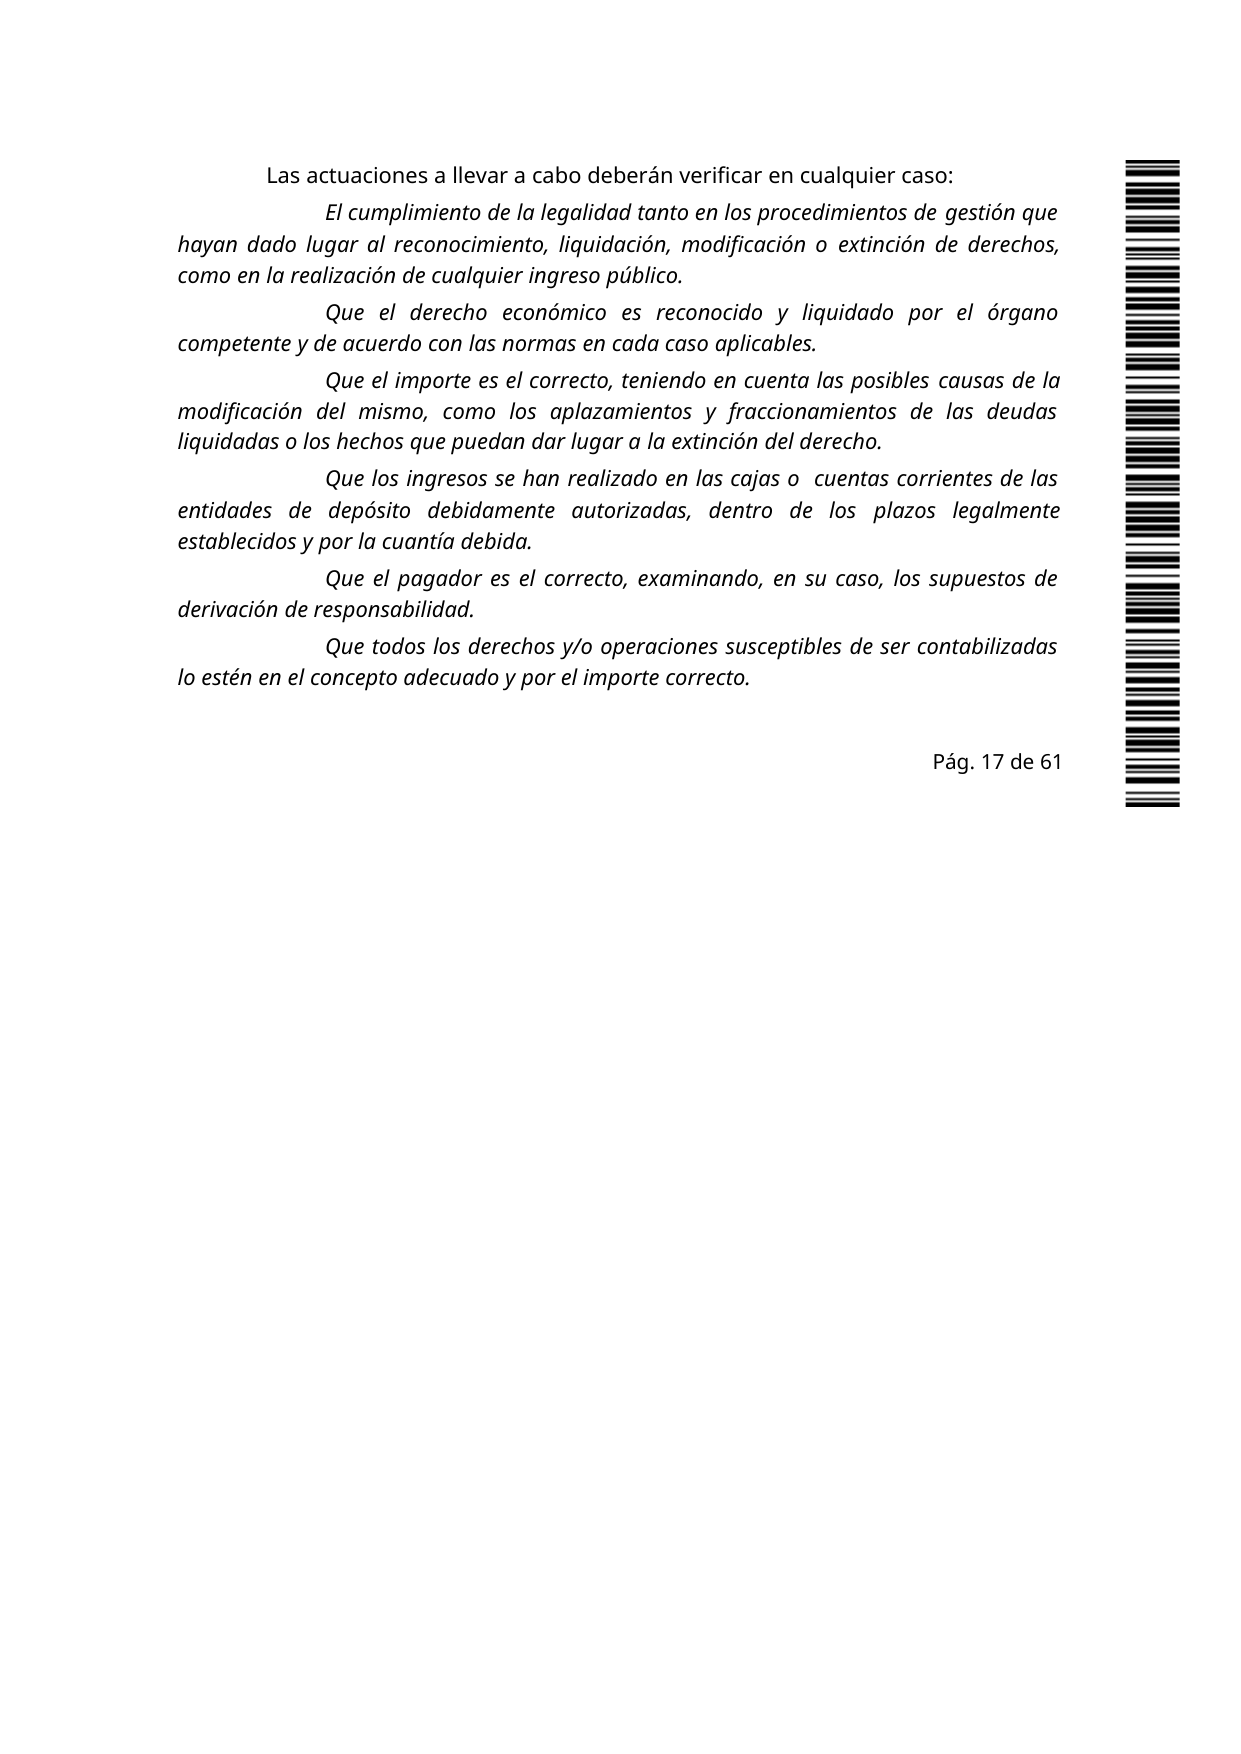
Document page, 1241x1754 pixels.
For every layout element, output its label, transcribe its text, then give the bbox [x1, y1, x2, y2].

picture [1125, 160, 1180, 807]
text Que todos los derechos y/o operaciones susceptibles de ser contabilizadas lo estén en el concepto adecuado y por el importe correcto. [177, 631, 1061, 692]
text Que el importe es el correcto, teniendo en cuenta las posibles causas de la modificación del mismo, como los aplazamientos y fraccionamientos de las deudas liquidadas o los hechos que puedan dar lugar a la extinción del derecho. [177, 365, 1061, 456]
text Pág. 17 de 61 [160, 747, 1063, 776]
text El cumplimiento de la legalidad tanto en los procedimientos de gestión que hayan dado lugar al reconocimiento, liquidación, modificación o extinción de derechos, como en la realización de cualquier ingreso público. [177, 197, 1060, 290]
text Las actuaciones a llevar a cabo deberán verificar en cualquier caso: [266, 160, 1125, 190]
text Que los ingresos se han realizado en las cajas o cuentas corrientes de las entidades de depósito debidamente autorizadas, dentro de los plazos legalmente establecidos y por la cuantía debida. [177, 463, 1061, 556]
text Que el derecho económico es reconocido y liquidado por el órgano competente y de acuerdo con las normas en cada caso aplicables. [177, 297, 1060, 358]
text Que el pagador es el correcto, examinando, en su caso, los supuestos de derivación de responsabilidad. [177, 563, 1061, 624]
